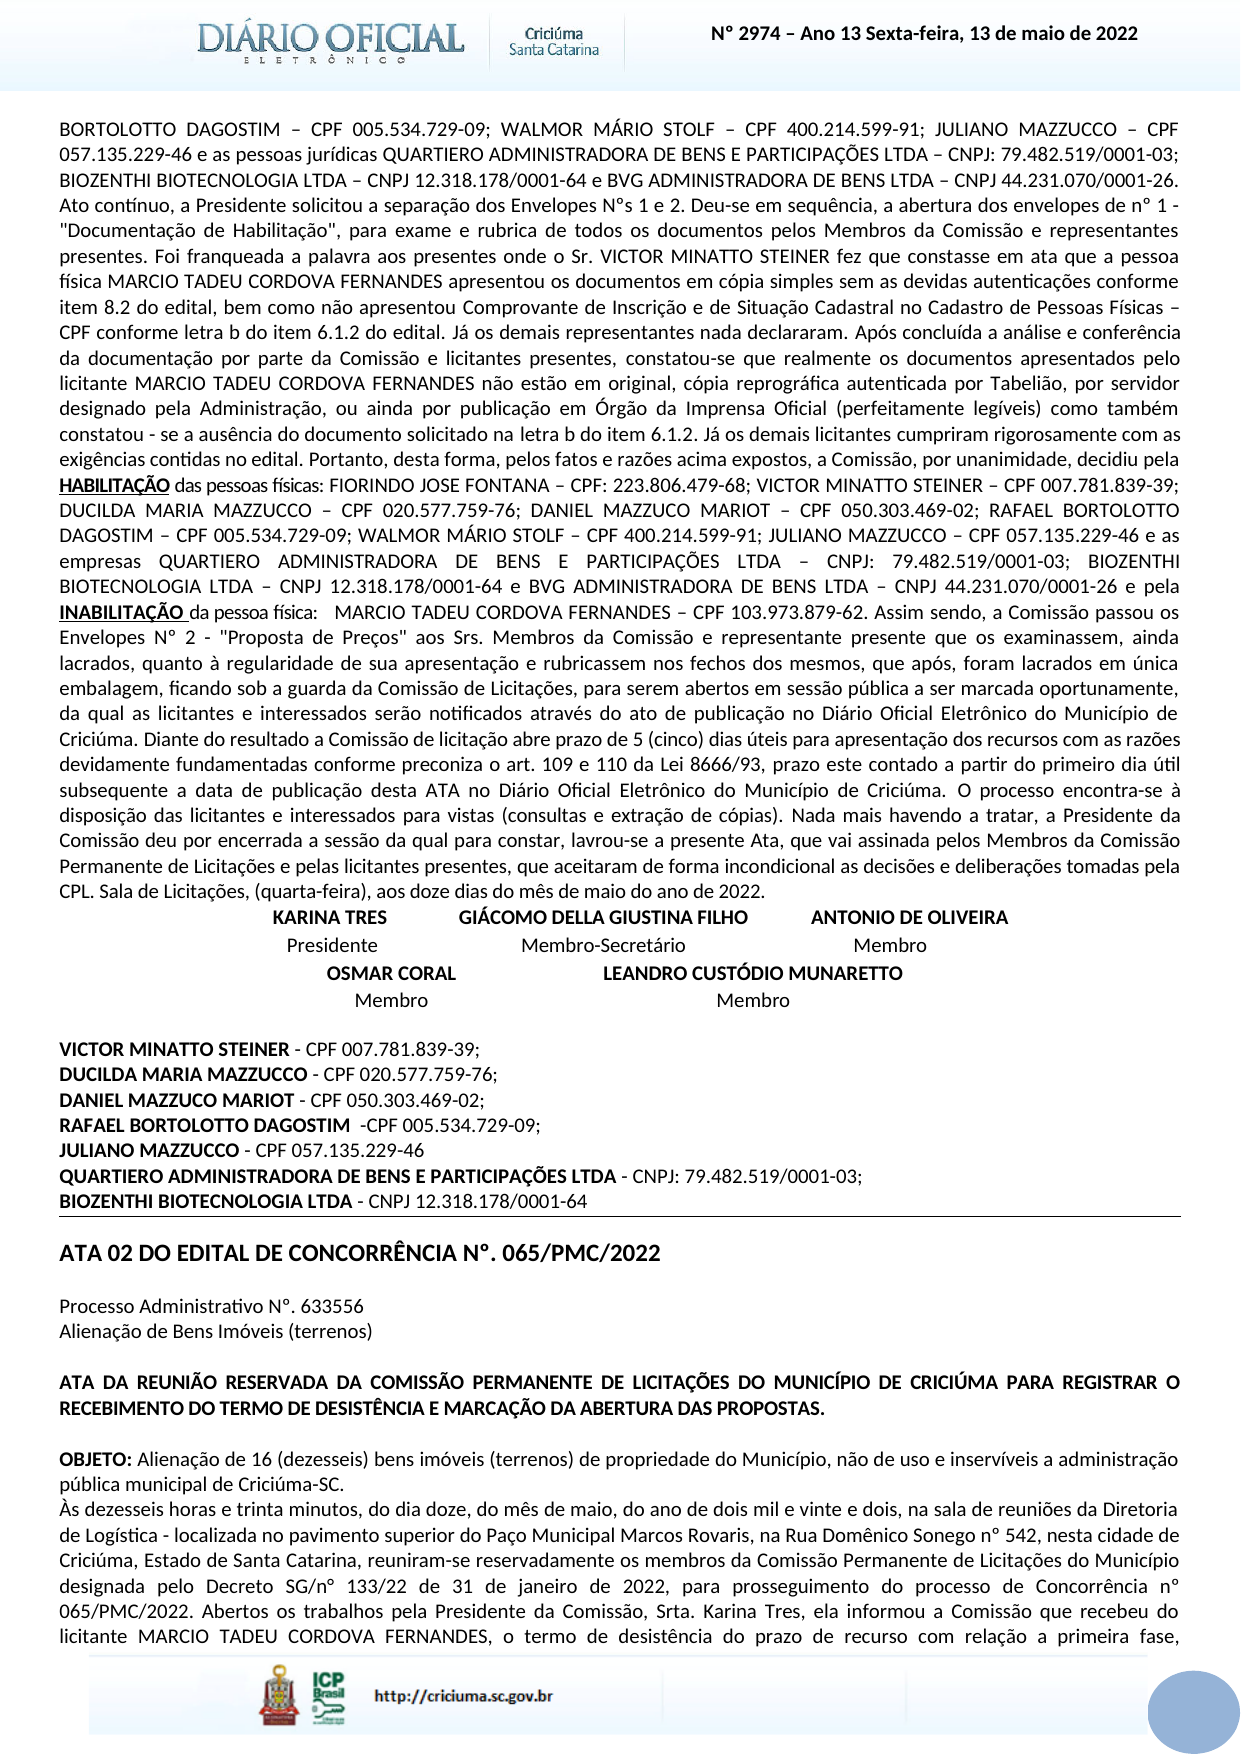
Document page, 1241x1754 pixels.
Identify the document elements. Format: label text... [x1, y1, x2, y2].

table_cell Membro-Secretário [421, 932, 790, 960]
text VICTOR MINATTO STEINER - CPF 007.781.839-39; [59, 1036, 1181, 1061]
table_header ANTONIO DE OLIVEIRA [790, 904, 1026, 932]
table_cell OSMAR CORAL [244, 960, 480, 988]
text QUARTIERO ADMINISTRADORA DE BENS E PARTICIPAÇÕES LTDA - CNPJ: 79.482.519/0001-03; [59, 1163, 1181, 1188]
text ATA 02 DO EDITAL DE CONCORRÊNCIA Nº. 065/PMC/2022 [59, 1237, 1184, 1268]
table_cell Membro [790, 932, 1026, 960]
text JULIANO MAZZUCCO - CPF 057.135.229-46 [59, 1138, 1181, 1163]
table_cell Membro [480, 988, 1026, 1016]
text Alienação de Bens Imóveis (terrenos) [59, 1319, 1184, 1344]
text BIOZENTHI BIOTECNOLOGIA LTDA - CNPJ 12.318.178/0001-64 [59, 1188, 1181, 1216]
text BORTOLOTTO DAGOSTIM – CPF 005.534.729-09; WALMOR MÁRIO STOLF – CPF 400.214.599-91; JULIANO MAZZUCCO – CPF 057.135.229-46 e as pessoas jurídicas QUARTIERO ADMINISTRADORA DE BENS E PARTICIPAÇÕES LTDA – CNPJ: 79.482.519/0001-03; BIOZENTHI BIOTECNOLOGIA LTDA – CNPJ 12.318.178/0001-64 e BVG ADMINISTRADORA DE BENS LTDA – CNPJ 44.231.070/0001-26. Ato contínuo, a Presidente solicitou a separação dos Envelopes Nºs 1 e 2. Deu-se em sequência, a abertura dos envelopes de nº 1 - "Documentação de Habilitação", para exame e rubrica de todos os documentos pelos Membros da Comissão e representantes presentes. Foi franqueada a palavra aos presentes onde o Sr. VICTOR MINATTO STEINER fez que constasse em ata que a pessoa física MARCIO TADEU CORDOVA FERNANDES apresentou os documentos em cópia simples sem as devidas autenticações conforme item 8.2 do edital, bem como não apresentou Comprovante de Inscrição e de Situação Cadastral no Cadastro de Pessoas Físicas – CPF conforme letra b do item 6.1.2 do edital. Já os demais representantes nada declararam. Após concluída a análise e conferência da documentação por parte da Comissão e licitantes presentes, constatou-se que realmente os documentos apresentados pelo licitante MARCIO TADEU CORDOVA FERNANDES não estão em original, cópia reprográfica autenticada por Tabelião, por servidor designado pela Administração, ou ainda por publicação em Órgão da Imprensa Oficial (perfeitamente legíveis) como também constatou - se a ausência do documento solicitado na letra b do item 6.1.2. Já os demais licitantes cumpriram rigorosamente com as exigências contidas no edital. Portanto, desta forma, pelos fatos e razões acima expostos, a Comissão, por unanimidade, decidiu pela HABILITAÇÃO das pessoas físicas: FIORINDO JOSE FONTANA – CPF: 223.806.479-68; VICTOR MINATTO STEINER – CPF 007.781.839-39; DUCILDA MARIA MAZZUCCO – CPF 020.577.759-76; DANIEL MAZZUCO MARIOT – CPF 050.303.469-02; RAFAEL BORTOLOTTO DAGOSTIM – CPF 005.534.729-09; WALMOR MÁRIO STOLF – CPF 400.214.599-91; JULIANO MAZZUCCO – CPF 057.135.229-46 e as empresas QUARTIERO ADMINISTRADORA DE BENS E PARTICIPAÇÕES LTDA – CNPJ: 79.482.519/0001-03; BIOZENTHI BIOTECNOLOGIA LTDA – CNPJ 12.318.178/0001-64 e BVG ADMINISTRADORA DE BENS LTDA – CNPJ 44.231.070/0001-26 e pela INABILITAÇÃO da pessoa física: MARCIO TADEU CORDOVA FERNANDES – CPF 103.973.879-62. Assim sendo, a Comissão passou os Envelopes Nº 2 - "Proposta de Preços" aos Srs. Membros da Comissão e representante presente que os examinassem, ainda lacrados, quanto à regularidade de sua apresentação e rubricassem nos fechos dos mesmos, que após, foram lacrados em única embalagem, ficando sob a guarda da Comissão de Licitações, para serem abertos em sessão pública a ser marcada oportunamente, da qual as licitantes e interessados serão notificados através do ato de publicação no Diário Oficial Eletrônico do Município de Criciúma. Diante do resultado a Comissão de licitação abre prazo de 5 (cinco) dias úteis para apresentação dos recursos com as razões devidamente fundamentadas conforme preconiza o art. 109 e 110 da Lei 8666/93, prazo este contado a partir do primeiro dia útil subsequente a data de publicação desta ATA no Diário Oficial Eletrônico do Município de Criciúma. O processo encontra-se à disposição das licitantes e interessados para vistas (consultas e extração de cópias). Nada mais havendo a tratar, a Presidente da Comissão deu por encerrada a sessão da qual para constar, lavrou-se a presente Ata, que vai assinada pelos Membros da Comissão Permanente de Licitações e pelas licitantes presentes, que aceitaram de forma incondicional as decisões e deliberações tomadas pela CPL. Sala de Licitações, (quarta-feira), aos doze dias do mês de maio do ano de 2022. [59, 116, 1181, 904]
table_header KARINA TRES [244, 904, 421, 932]
text DANIEL MAZZUCO MARIOT - CPF 050.303.469-02; [59, 1087, 1181, 1112]
text ATA DA REUNIÃO RESERVADA DA COMISSÃO PERMANENTE DE LICITAÇÕES DO MUNICÍPIO DE CRICIÚMA PARA REGISTRAR O RECEBIMENTO DO TERMO DE DESISTÊNCIA E MARCAÇÃO DA ABERTURA DAS PROPOSTAS. [59, 1369, 1181, 1420]
text Às dezesseis horas e trinta minutos, do dia doze, do mês de maio, do ano de dois mil e vinte e dois, na sala de reuniões da Diretoria de Logística - localizada no pavimento superior do Paço Municipal Marcos Rovaris, na Rua Domênico Sonego nº 542, nesta cidade de Criciúma, Estado de Santa Catarina, reuniram-se reservadamente os membros da Comissão Permanente de Licitações do Município designada pelo Decreto SG/n° 133/22 de 31 de janeiro de 2022, para prosseguimento do processo de Concorrência nº 065/PMC/2022. Abertos os trabalhos pela Presidente da Comissão, Srta. Karina Tres, ela informou a Comissão que recebeu do licitante MARCIO TADEU CORDOVA FERNANDES, o termo de desistência do prazo de recurso com relação a primeira fase, [59, 1497, 1181, 1649]
table_cell LEANDRO CUSTÓDIO MUNARETTO [480, 960, 1026, 988]
table_cell Membro [244, 988, 480, 1016]
table_cell Presidente [244, 932, 421, 960]
text Processo Administrativo Nº. 633556 [59, 1293, 1184, 1319]
text OBJETO: Alienação de 16 (dezesseis) bens imóveis (terrenos) de propriedade do Município, não de uso e inservíveis a administração pública municipal de Criciúma-SC. [59, 1446, 1181, 1497]
text RAFAEL BORTOLOTTO DAGOSTIM -CPF 005.534.729-09; [59, 1112, 1181, 1138]
text DUCILDA MARIA MAZZUCCO - CPF 020.577.759-76; [59, 1061, 1181, 1087]
table_header GIÁCOMO DELLA GIUSTINA FILHO [421, 904, 790, 932]
